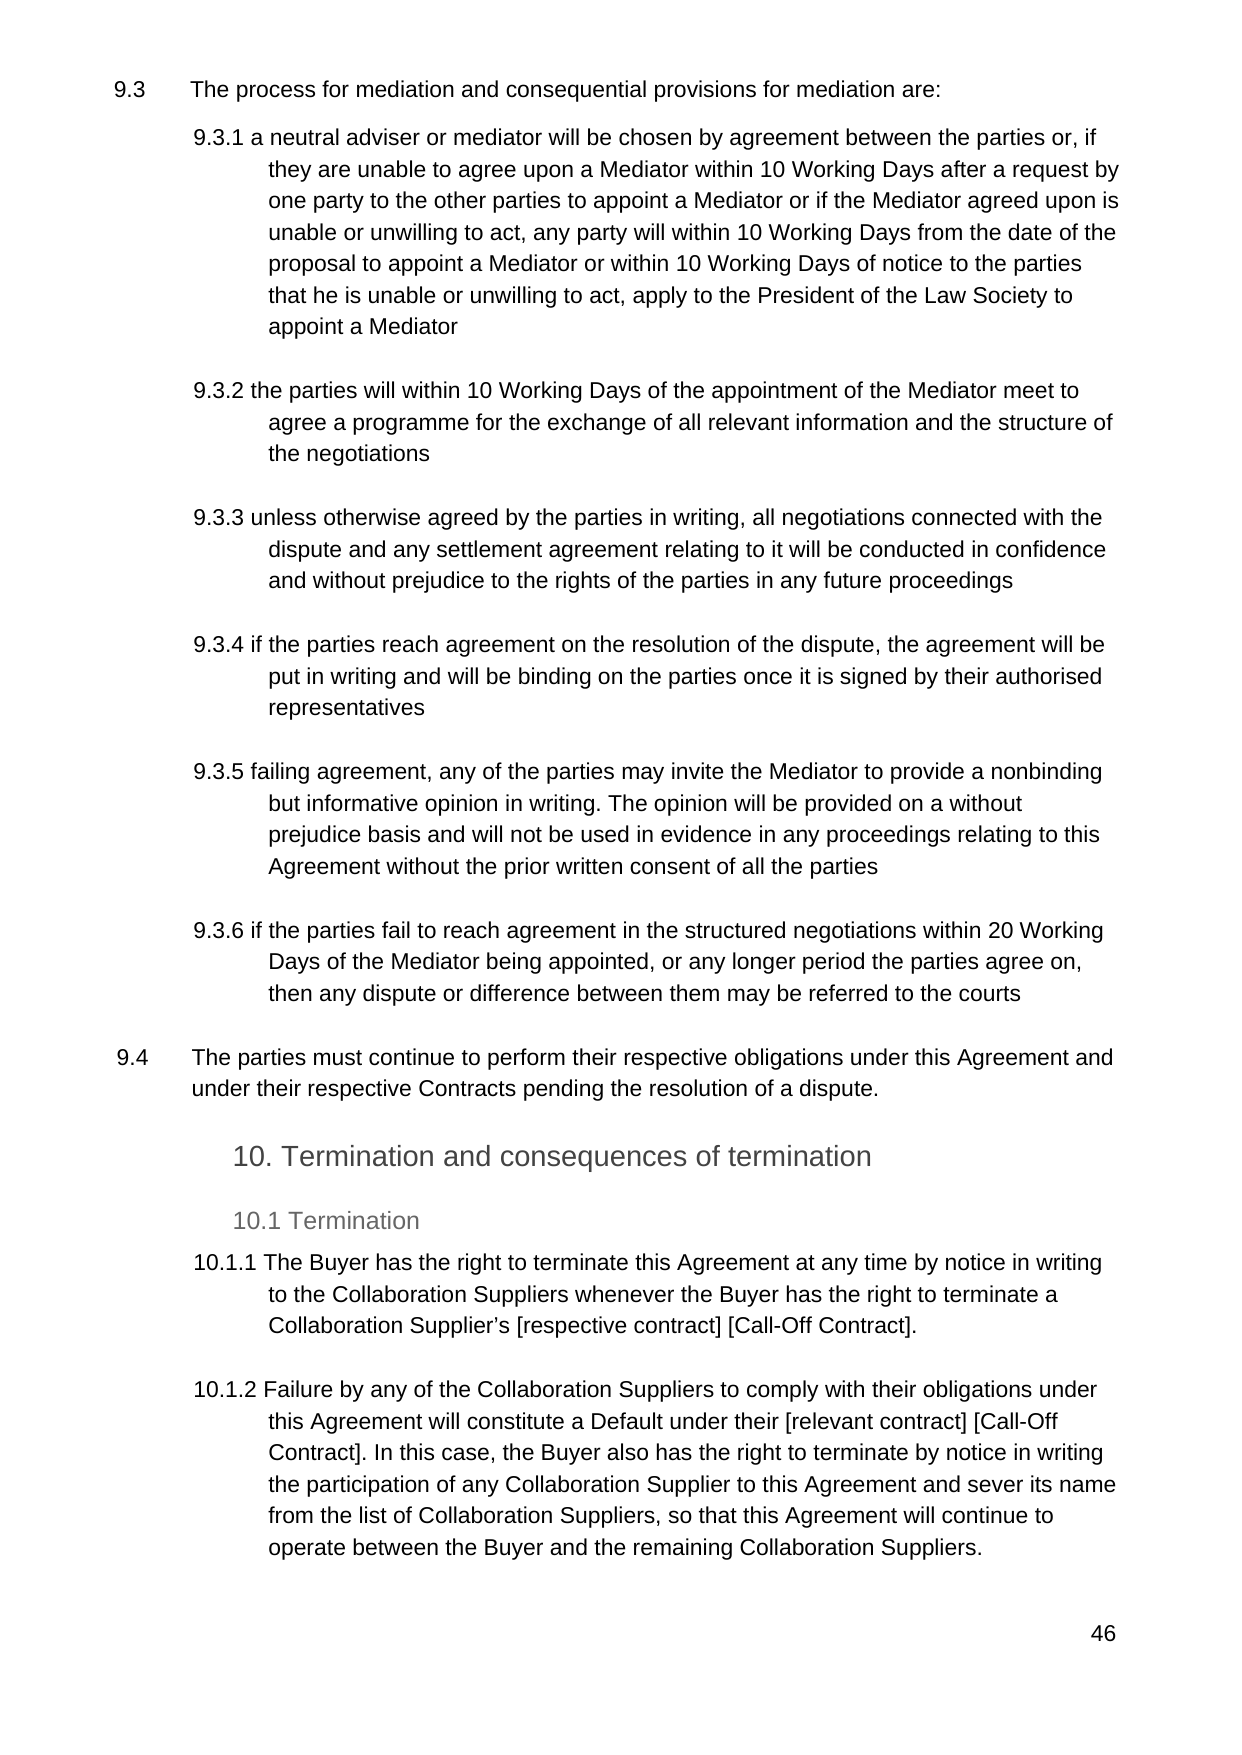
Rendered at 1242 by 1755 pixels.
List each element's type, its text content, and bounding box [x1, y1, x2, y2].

subtitle 10. Termination and consequences of termination [116, 1139, 1122, 1173]
text 9.3.1 a neutral adviser or mediator will be chosen by agreement between the parties or, if they are unable to agree upon a Mediator within 10 Working Days after a request by one party to the other parties to appoint a Mediator or if the Mediator agreed upon is unable or unwilling to act, any party will within 10 Working Days from the date of the proposal to appoint a Mediator or within 10 Working Days of notice to the parties that he is unable or unwilling to act, apply to the President of the Law Society to appoint a Mediator [193, 124, 1121, 340]
text 9.3.3 unless otherwise agreed by the parties in writing, all negotiations connected with the dispute and any settlement agreement relating to it will be conducted in confidence and without prejudice to the rights of the parties in any future proceedings [193, 504, 1121, 594]
text 9.3.2 the parties will within 10 Working Days of the appointment of the Mediator meet to agree a programme for the exchange of all relevant information and the structure of the negotiations [193, 377, 1121, 467]
text 10.1.1 The Buyer has the right to terminate this Agreement at any time by notice in writing to the Collaboration Suppliers whenever the Buyer has the right to terminate a Collaboration Supplier’s [respective contract] [Call-Off Contract]. [193, 1249, 1121, 1339]
text 9.3.6 if the parties fail to reach agreement in the structured negotiations within 20 Working Days of the Mediator being appointed, or any longer period the parties agree on, then any dispute or difference between them may be referred to the courts [193, 917, 1121, 1006]
text 9.3.4 if the parties reach agreement on the resolution of the dispute, the agreement will be put in writing and will be binding on the parties once it is signed by their authorised representatives [193, 631, 1121, 721]
text 10.1.2 Failure by any of the Collaboration Suppliers to comply with their obligations under this Agreement will constitute a Default under their [relevant contract] [Call-Off Contract]. In this case, the Buyer also has the right to terminate by notice in writing the participation of any Collaboration Supplier to this Agreement and sever its name from the list of Collaboration Suppliers, so that this Agreement will continue to operate between the Buyer and the remaining Collaboration Suppliers. [193, 1376, 1121, 1560]
text 9.3.5 failing agreement, any of the parties may invite the Mediator to provide a nonbinding but informative opinion in writing. The opinion will be provided on a without prejudice basis and will not be used in evidence in any proceedings relating to this Agreement without the prior written consent of all the parties [193, 758, 1121, 879]
text 9.4 The parties must continue to perform their respective obligations under this Agreement and under their respective Contracts pending the resolution of a dispute. [116, 1044, 1121, 1102]
text 9.3 The process for mediation and consequential provisions for mediation are: [0, 75, 1122, 103]
text 10.1 Termination [116, 1206, 1122, 1235]
